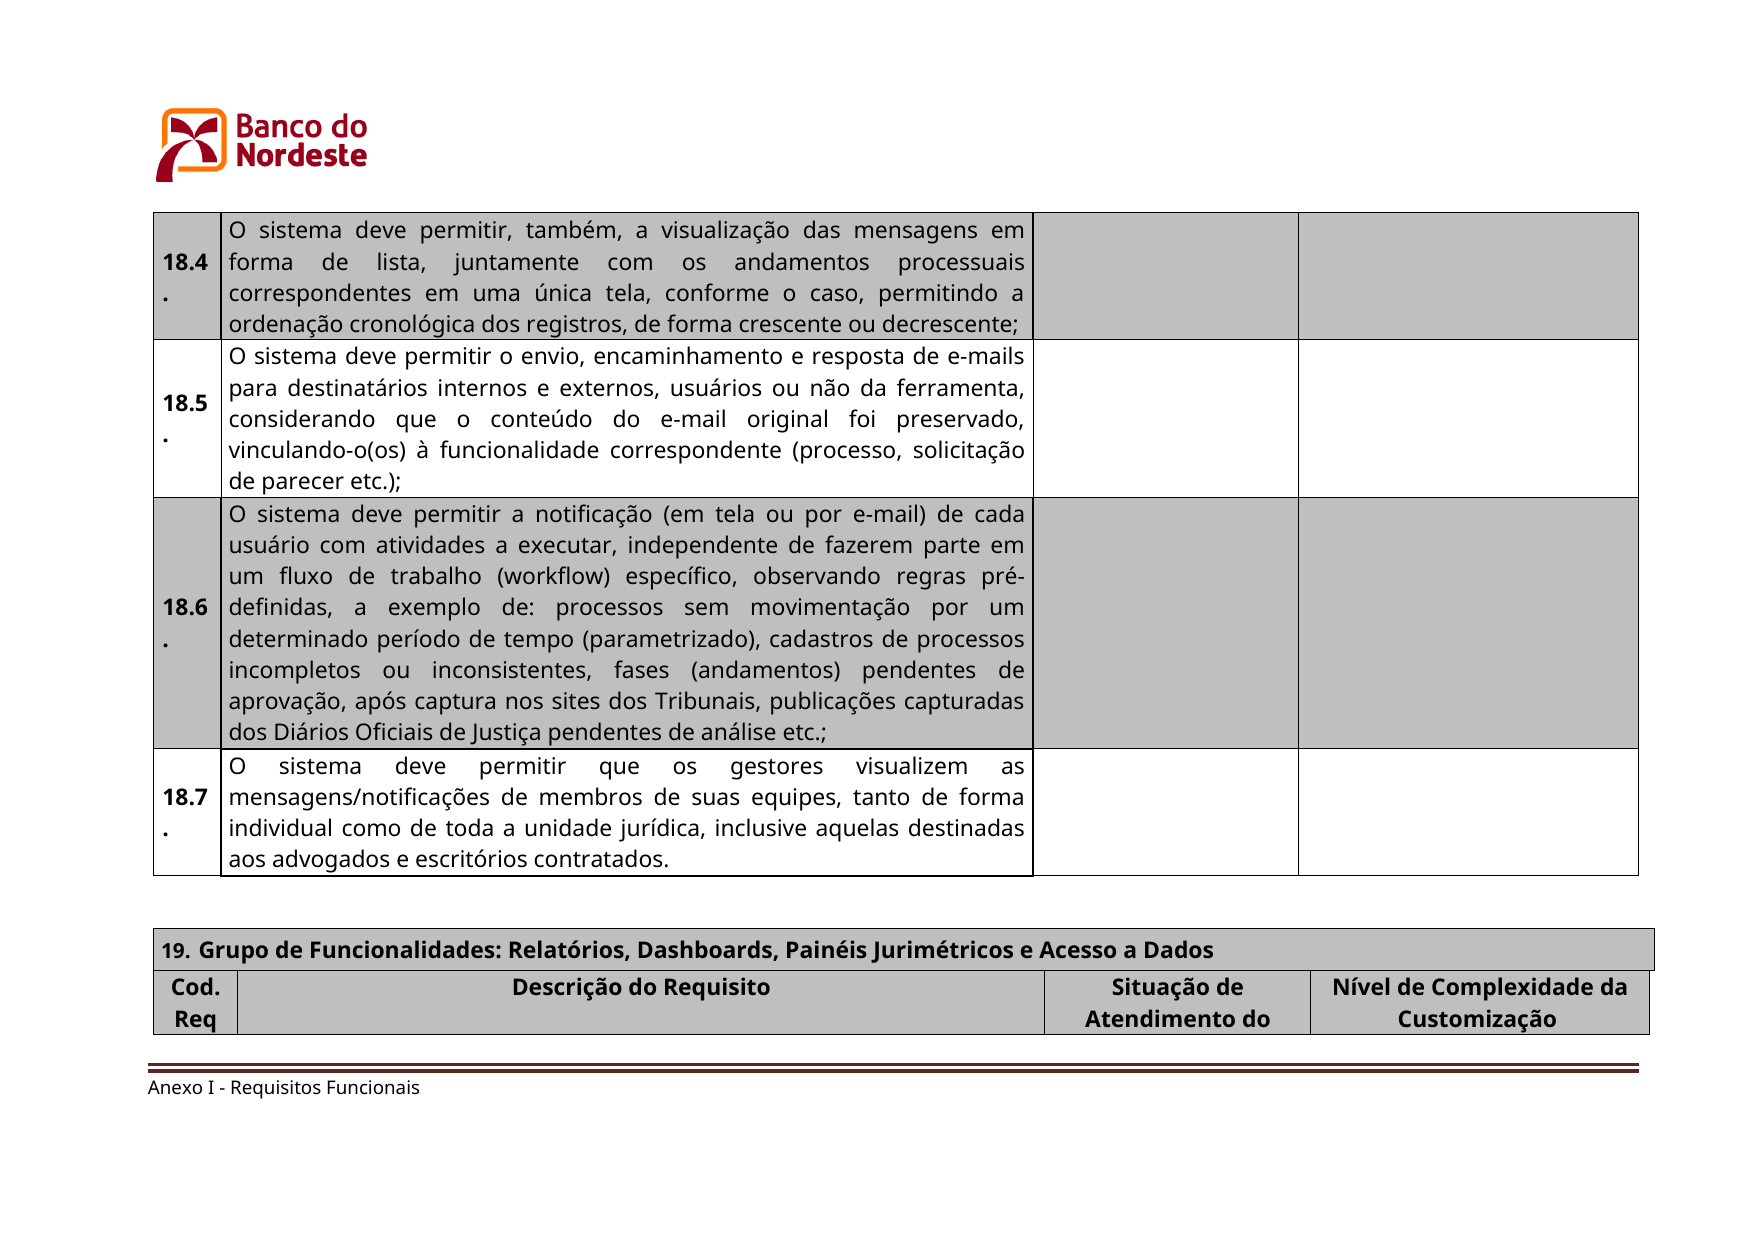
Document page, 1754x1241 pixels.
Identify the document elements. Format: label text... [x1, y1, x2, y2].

table_cell Cod. Req [154, 971, 237, 1034]
table_cell [154, 213, 220, 339]
table_cell O sistema deve permitir a notificação (em tela ou por e-mail) de cada usuário com atividades a executar, independente de fazerem parte em um fluxo de trabalho (workflow) específico, observando regras pré-definidas, a exemplo de: processos sem movimentação por um determinado período de tempo (parametrizado), cadastros de processos incompletos ou inconsistentes, fases (andamentos) pendentes de aprovação, após captura nos sites dos Tribunais, publicações capturadas dos Diários Oficiais de Justiça pendentes de análise etc.; [222, 498, 1032, 748]
table_cell [1299, 340, 1638, 497]
table_cell O sistema deve permitir o envio, encaminhamento e resposta de e-mails para destinatários internos e externos, usuários ou não da ferramenta, considerando que o conteúdo do e-mail original foi preservado, vinculando-o(os) à funcionalidade correspondente (processo, solicitação de parecer etc.); [222, 340, 1033, 497]
table_cell [1299, 498, 1638, 748]
table_cell [154, 749, 220, 875]
table_header Grupo de Funcionalidades: Relatórios, Dashboards, Painéis Jurimétricos e Acesso a Dados [154, 929, 1654, 970]
table_cell [1034, 498, 1298, 748]
table_cell O sistema deve permitir, também, a visualização das mensagens em forma de lista, juntamente com os andamentos processuais correspondentes em uma única tela, conforme o caso, permitindo a ordenação cronológica dos registros, de forma crescente ou decrescente; [222, 213, 1032, 339]
table_cell [154, 498, 220, 748]
table_cell [1299, 213, 1638, 339]
table_cell [1299, 749, 1638, 875]
table_cell [1034, 749, 1298, 875]
table_cell Situação de Atendimento do [1045, 971, 1310, 1034]
table_cell [1034, 340, 1298, 497]
table_cell O sistema deve permitir que os gestores visualizem as mensagens/notificações de membros de suas equipes, tanto de forma individual como de toda a unidade jurídica, inclusive aquelas destinadas aos advogados e escritórios contratados. [222, 750, 1032, 875]
table_cell [154, 340, 221, 497]
table_cell [1034, 213, 1298, 339]
table_cell Descrição do Requisito [238, 971, 1044, 1034]
table_cell Nível de Complexidade da Customização [1311, 971, 1649, 1034]
table_cell [1650, 971, 1654, 1034]
